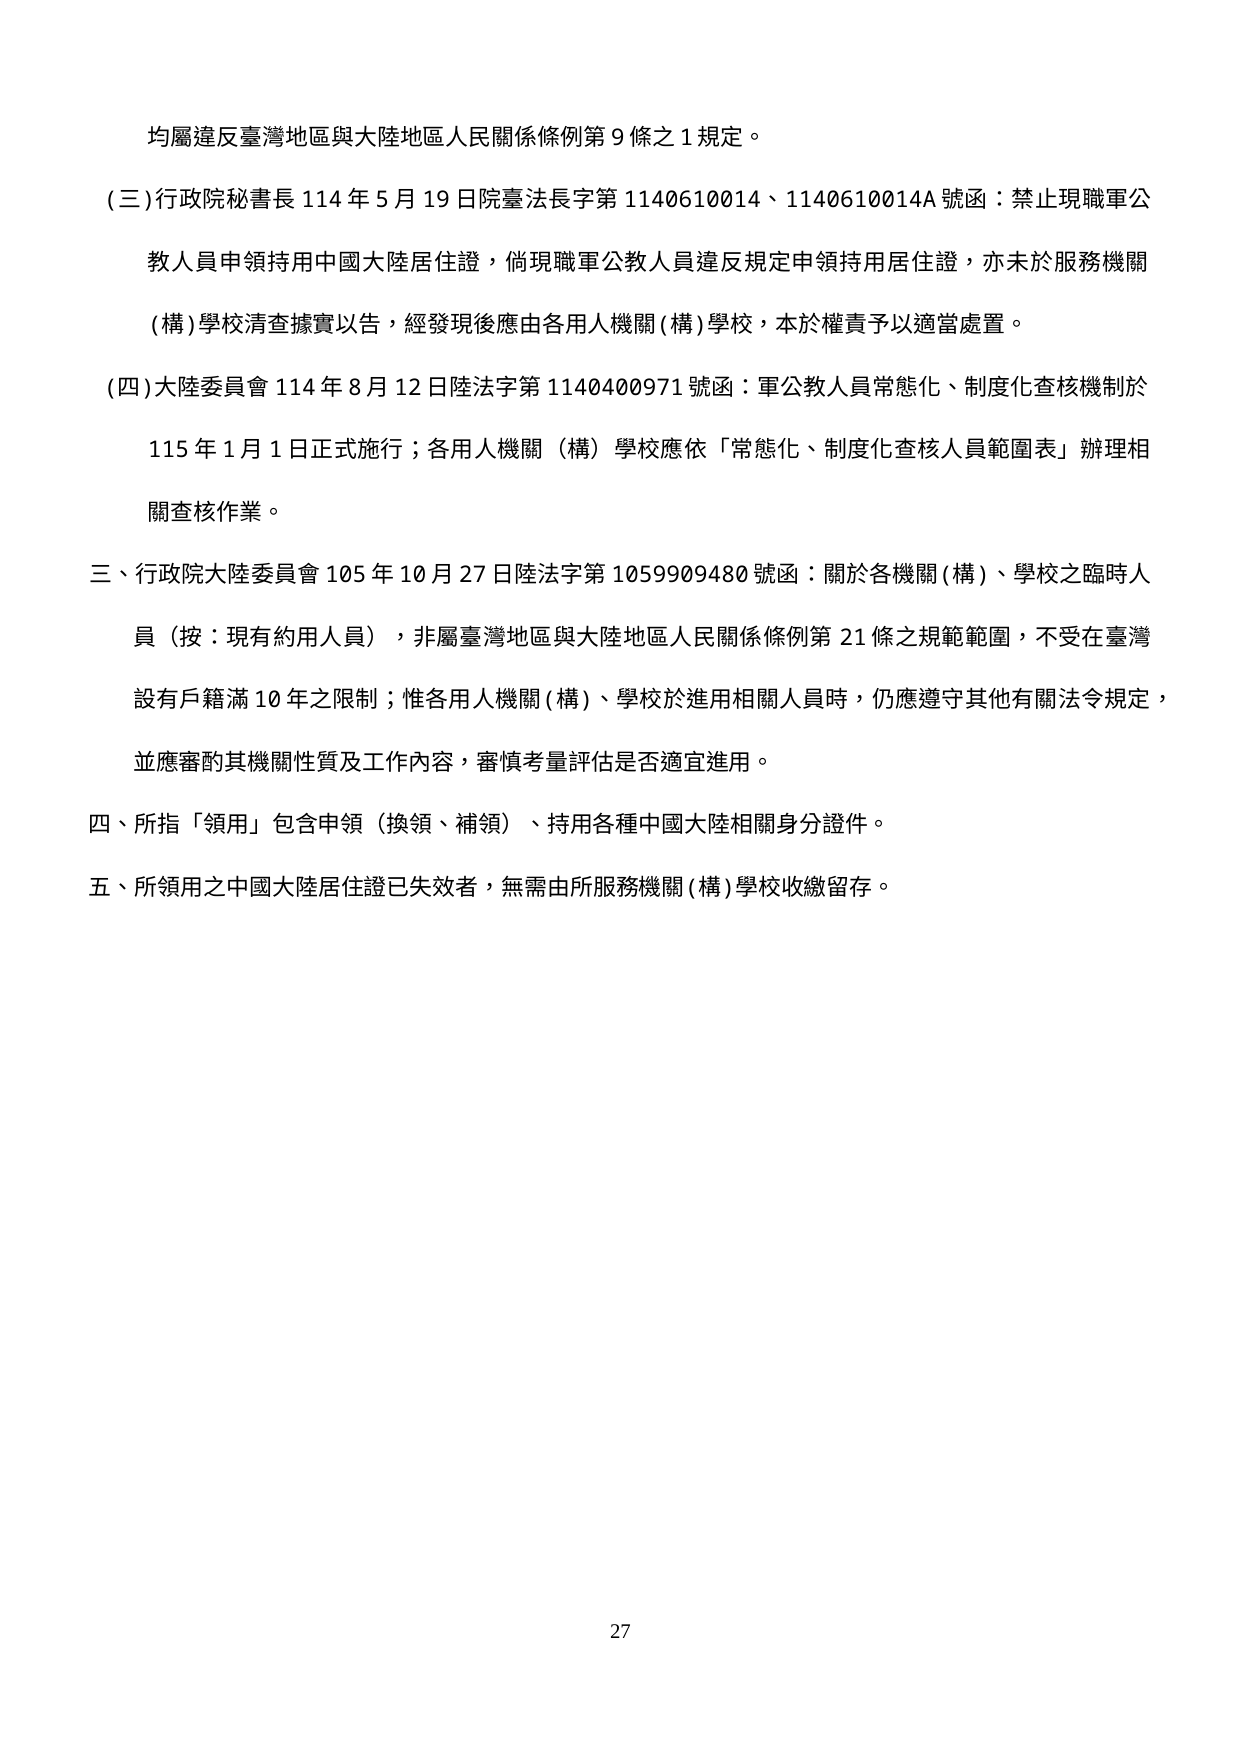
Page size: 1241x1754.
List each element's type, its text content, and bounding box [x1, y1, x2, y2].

text 三、行政院大陸委員會105年10月27日陸法字第1059909480號函：關於各機關(構)、學校之臨時人員（按：現有約用人員），非屬臺灣地區與大陸地區人民關係條例第21條之規範範圍，不受在臺灣設有戶籍滿10年之限制；惟各用人機關(構)、學校於進用相關人員時，仍應遵守其他有關法令規定，並應審酌其機關性質及工作內容，審慎考量評估是否適宜進用。 [89, 531, 1152, 781]
text 四、所指「領用」包含申領（換領、補領）、持用各種中國大陸相關身分證件。 [88, 781, 1152, 844]
text 五、所領用之中國大陸居住證已失效者，無需由所服務機關(構)學校收繳留存。 [89, 844, 1152, 906]
text (三)行政院秘書長114年5月19日院臺法長字第1140610014、1140610014A號函：禁止現職軍公教人員申領持用中國大陸居住證，倘現職軍公教人員違反規定申領持用居住證，亦未於服務機關(構)學校清查據實以告，經發現後應由各用人機關(構)學校，本於權責予以適當處置。 [104, 156, 1152, 344]
text (二)大陸委員會114年4月16日陸法字第1140400361號令：臺灣人民領有中共居民身分證或定居證，均屬違反臺灣地區與大陸地區人民關係條例第9條之1規定。 [99, 94, 1152, 156]
text (四)大陸委員會114年8月12日陸法字第1140400971號函：軍公教人員常態化、制度化查核機制於115年1月1日正式施行；各用人機關（構）學校應依「常態化、制度化查核人員範圍表」辦理相關查核作業。 [104, 344, 1150, 531]
